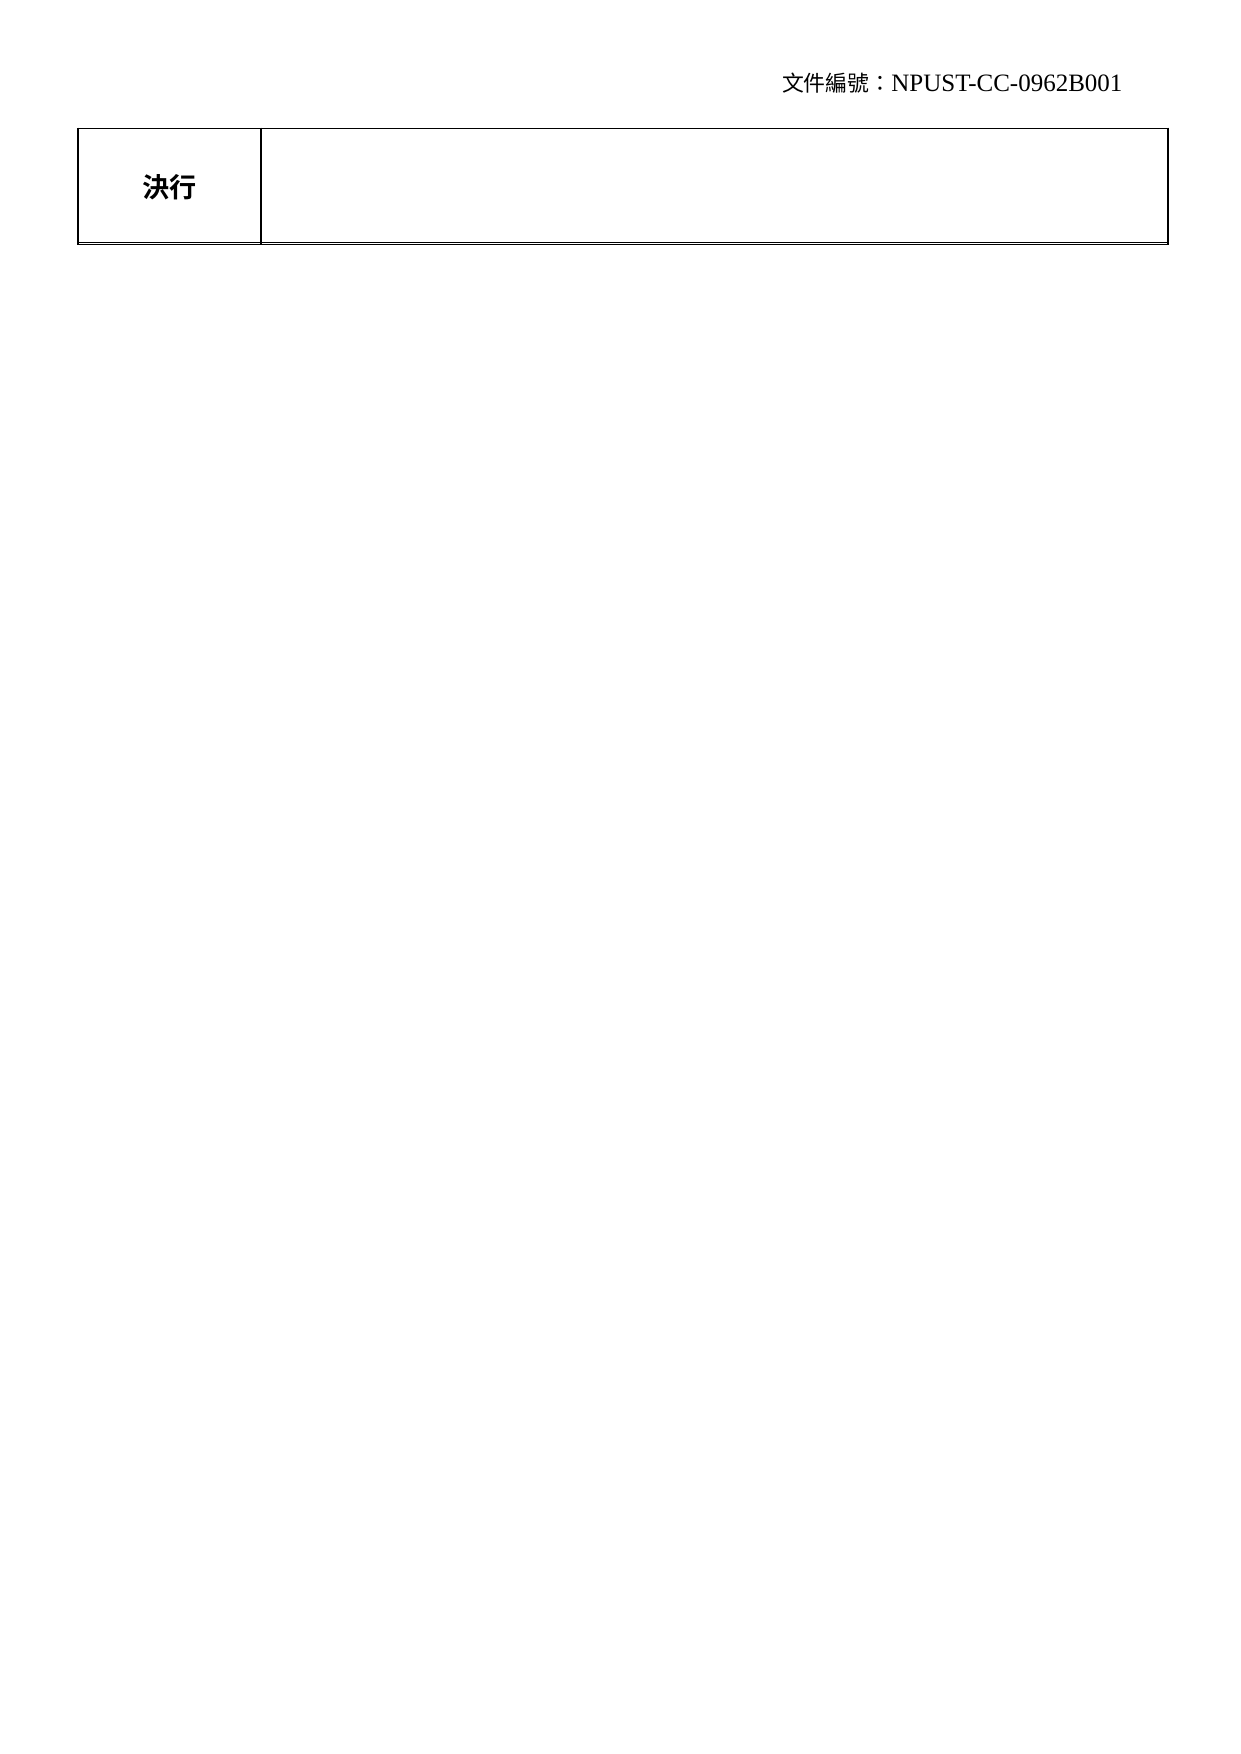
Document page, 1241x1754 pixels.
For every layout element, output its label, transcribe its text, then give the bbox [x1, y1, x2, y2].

table_cell 決行 [79, 129, 260, 242]
table_cell [262, 129, 1167, 242]
